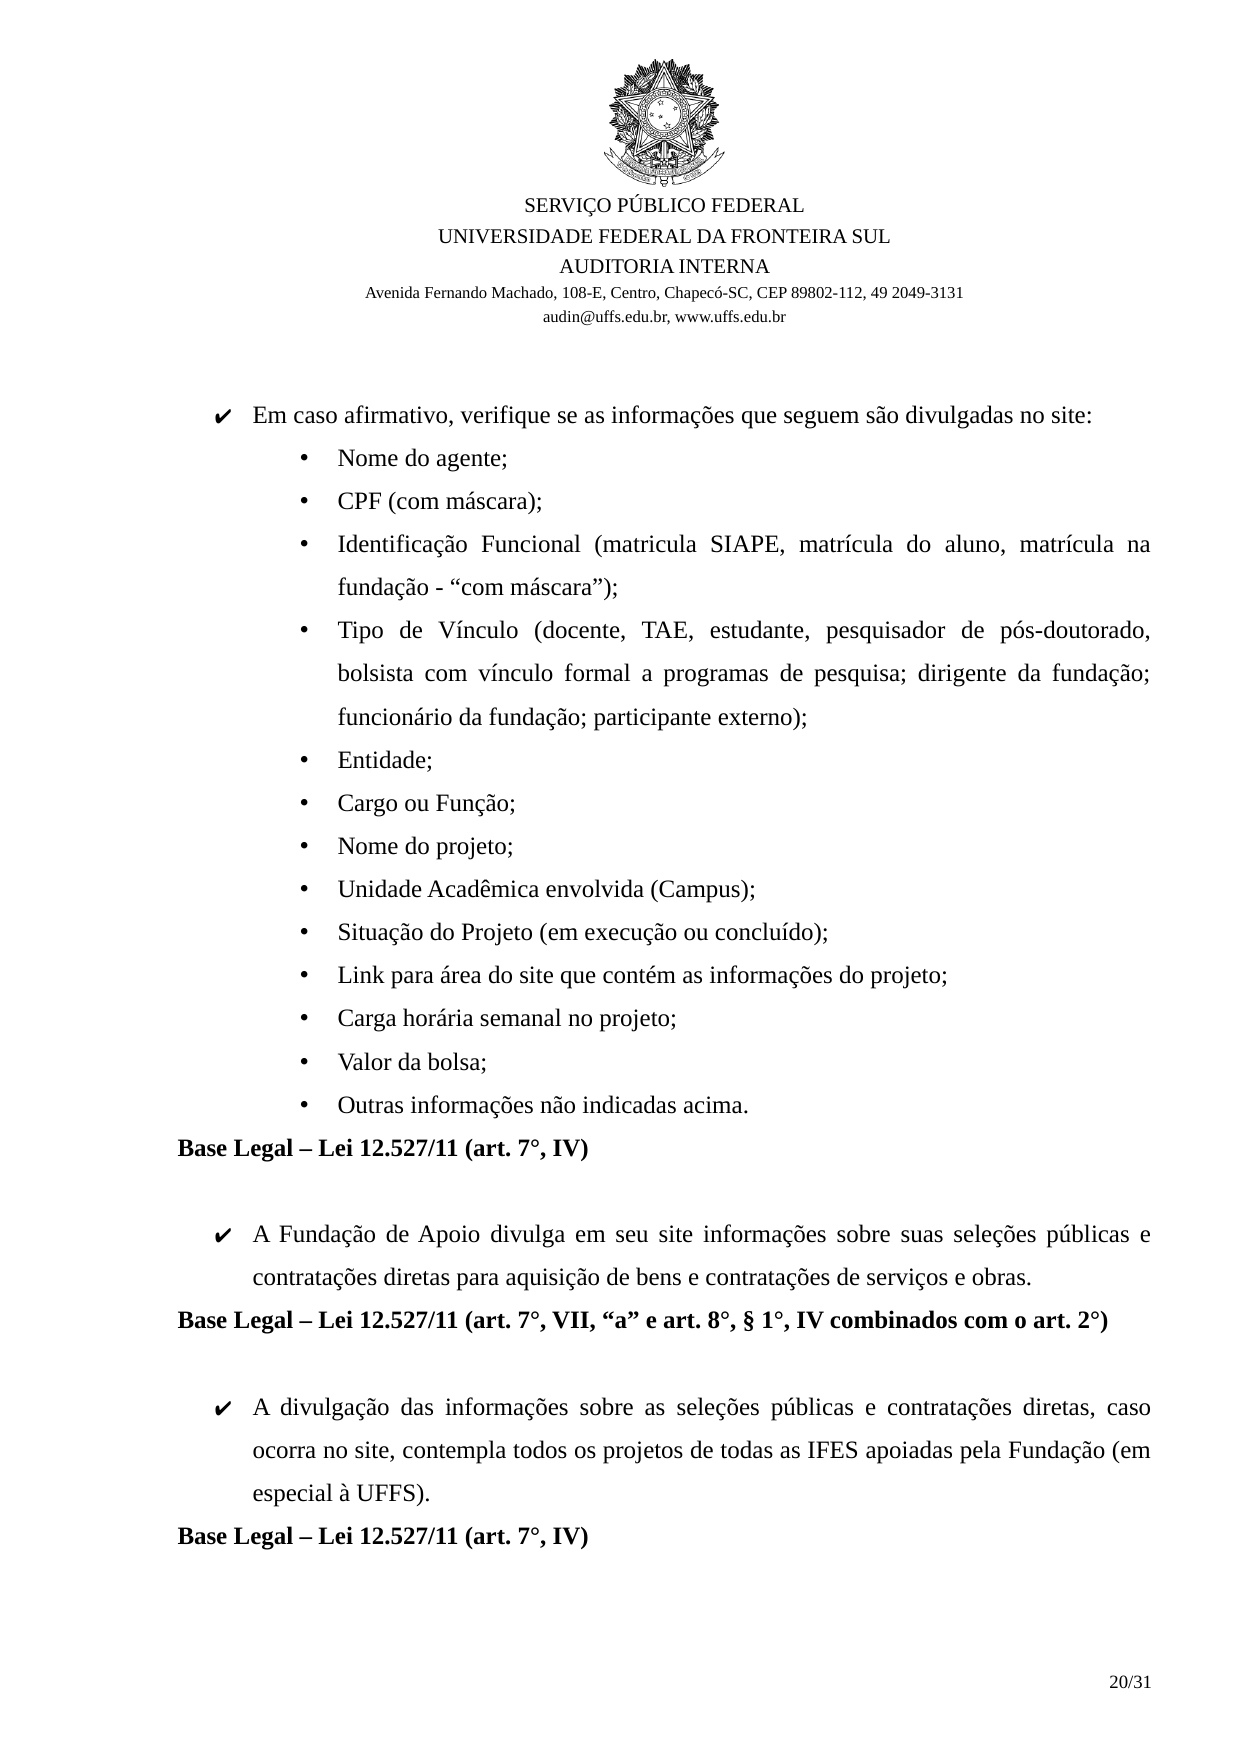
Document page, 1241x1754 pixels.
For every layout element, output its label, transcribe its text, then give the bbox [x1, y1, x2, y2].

list Situação do Projeto (em execução ou concluído); [300, 917, 1152, 946]
list Unidade Acadêmica envolvida (Campus); [300, 874, 1152, 903]
list Valor da bolsa; [300, 1047, 1152, 1075]
list Nome do agente; [300, 443, 1152, 472]
list Nome do projeto; [300, 831, 1152, 860]
list Em caso afirmativo, verifique se as informações que seguem são divulgadas no site: [215, 400, 1152, 428]
list Link para área do site que contém as informações do projeto; [300, 960, 1152, 989]
text Base Legal – Lei 12.527/11 (art. 7°, IV) [177, 1133, 1152, 1162]
list Tipo de Vínculo (docente, TAE, estudante, pesquisador de pós-doutorado, bolsista com vínculo formal a programas de pesquisa; dirigente da fundação; funcionário da fundação; participante externo); [300, 615, 1152, 730]
list A Fundação de Apoio divulga em seu site informações sobre suas seleções públicas e contratações diretas para aquisição de bens e contratações de serviços e obras. [215, 1219, 1152, 1291]
list Cargo ou Função; [300, 788, 1152, 817]
list CPF (com máscara); [300, 486, 1152, 515]
list Outras informações não indicadas acima. [300, 1090, 1152, 1118]
list A divulgação das informações sobre as seleções públicas e contratações diretas, caso ocorra no site, contempla todos os projetos de todas as IFES apoiadas pela Fundação (em especial à UFFS). [215, 1392, 1152, 1507]
text Base Legal – Lei 12.527/11 (art. 7°, VII, “a” e art. 8°, § 1°, IV combinados com o art. 2°) [177, 1305, 1152, 1334]
list Entidade; [300, 745, 1152, 773]
text Base Legal – Lei 12.527/11 (art. 7°, IV) [177, 1521, 1152, 1550]
list Carga horária semanal no projeto; [300, 1003, 1152, 1032]
list Identificação Funcional (matricula SIAPE, matrícula do aluno, matrícula na fundação - “com máscara”); [300, 529, 1152, 601]
